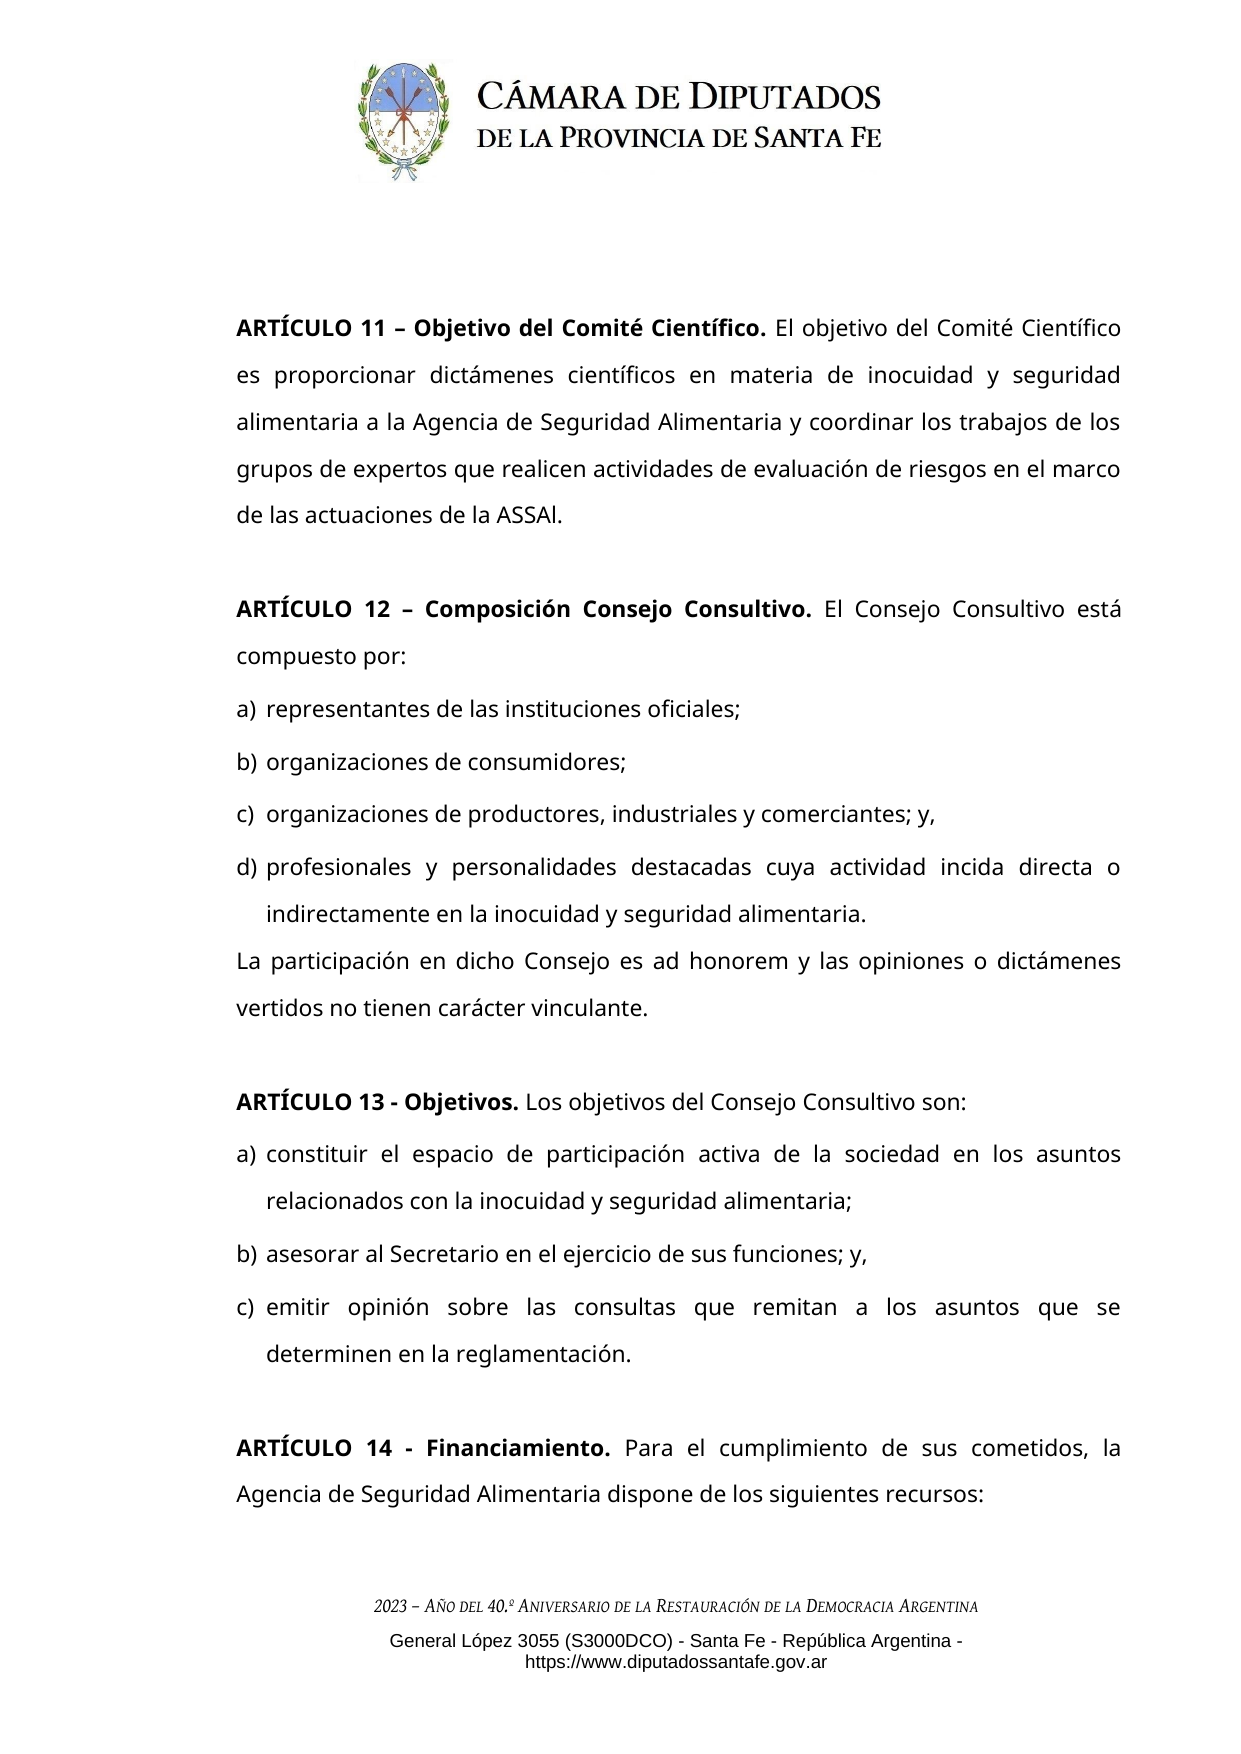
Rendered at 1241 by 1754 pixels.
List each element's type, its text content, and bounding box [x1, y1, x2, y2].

list organizaciones de consumidores; [236, 746, 1122, 777]
text La participación en dicho Consejo es ad honorem y las opiniones o dictámenes vertidos no tienen carácter vinculante. [236, 945, 1122, 1023]
list asesorar al Secretario en el ejercicio de sus funciones; y, [236, 1238, 1122, 1269]
list organizaciones de productores, industriales y comerciantes; y, [236, 798, 1122, 830]
picture [354, 59, 886, 183]
list representantes de las instituciones oficiales; [236, 693, 1122, 724]
text ARTÍCULO 14 - Financiamiento. Para el cumplimiento de sus cometidos, la Agencia de Seguridad Alimentaria dispone de los siguientes recursos: [236, 1432, 1122, 1510]
list constituir el espacio de participación activa de la sociedad en los asuntos relacionados con la inocuidad y seguridad alimentaria; [236, 1138, 1122, 1217]
text ARTÍCULO 11 – Objetivo del Comité Científico. El objetivo del Comité Científico es proporcionar dictámenes científicos en materia de inocuidad y seguridad alimentaria a la Agencia de Seguridad Alimentaria y coordinar los trabajos de los grupos de expertos que realicen actividades de evaluación de riesgos en el marco de las actuaciones de la ASSAl. [236, 312, 1122, 531]
list profesionales y personalidades destacadas cuya actividad incida directa o indirectamente en la inocuidad y seguridad alimentaria. [236, 851, 1122, 929]
text ARTÍCULO 12 – Composición Consejo Consultivo. El Consejo Consultivo está compuesto por: [236, 593, 1122, 671]
list emitir opinión sobre las consultas que remitan a los asuntos que se determinen en la reglamentación. [236, 1291, 1122, 1369]
text ARTÍCULO 13 - Objetivos. Los objetivos del Consejo Consultivo son: [236, 1086, 1122, 1117]
